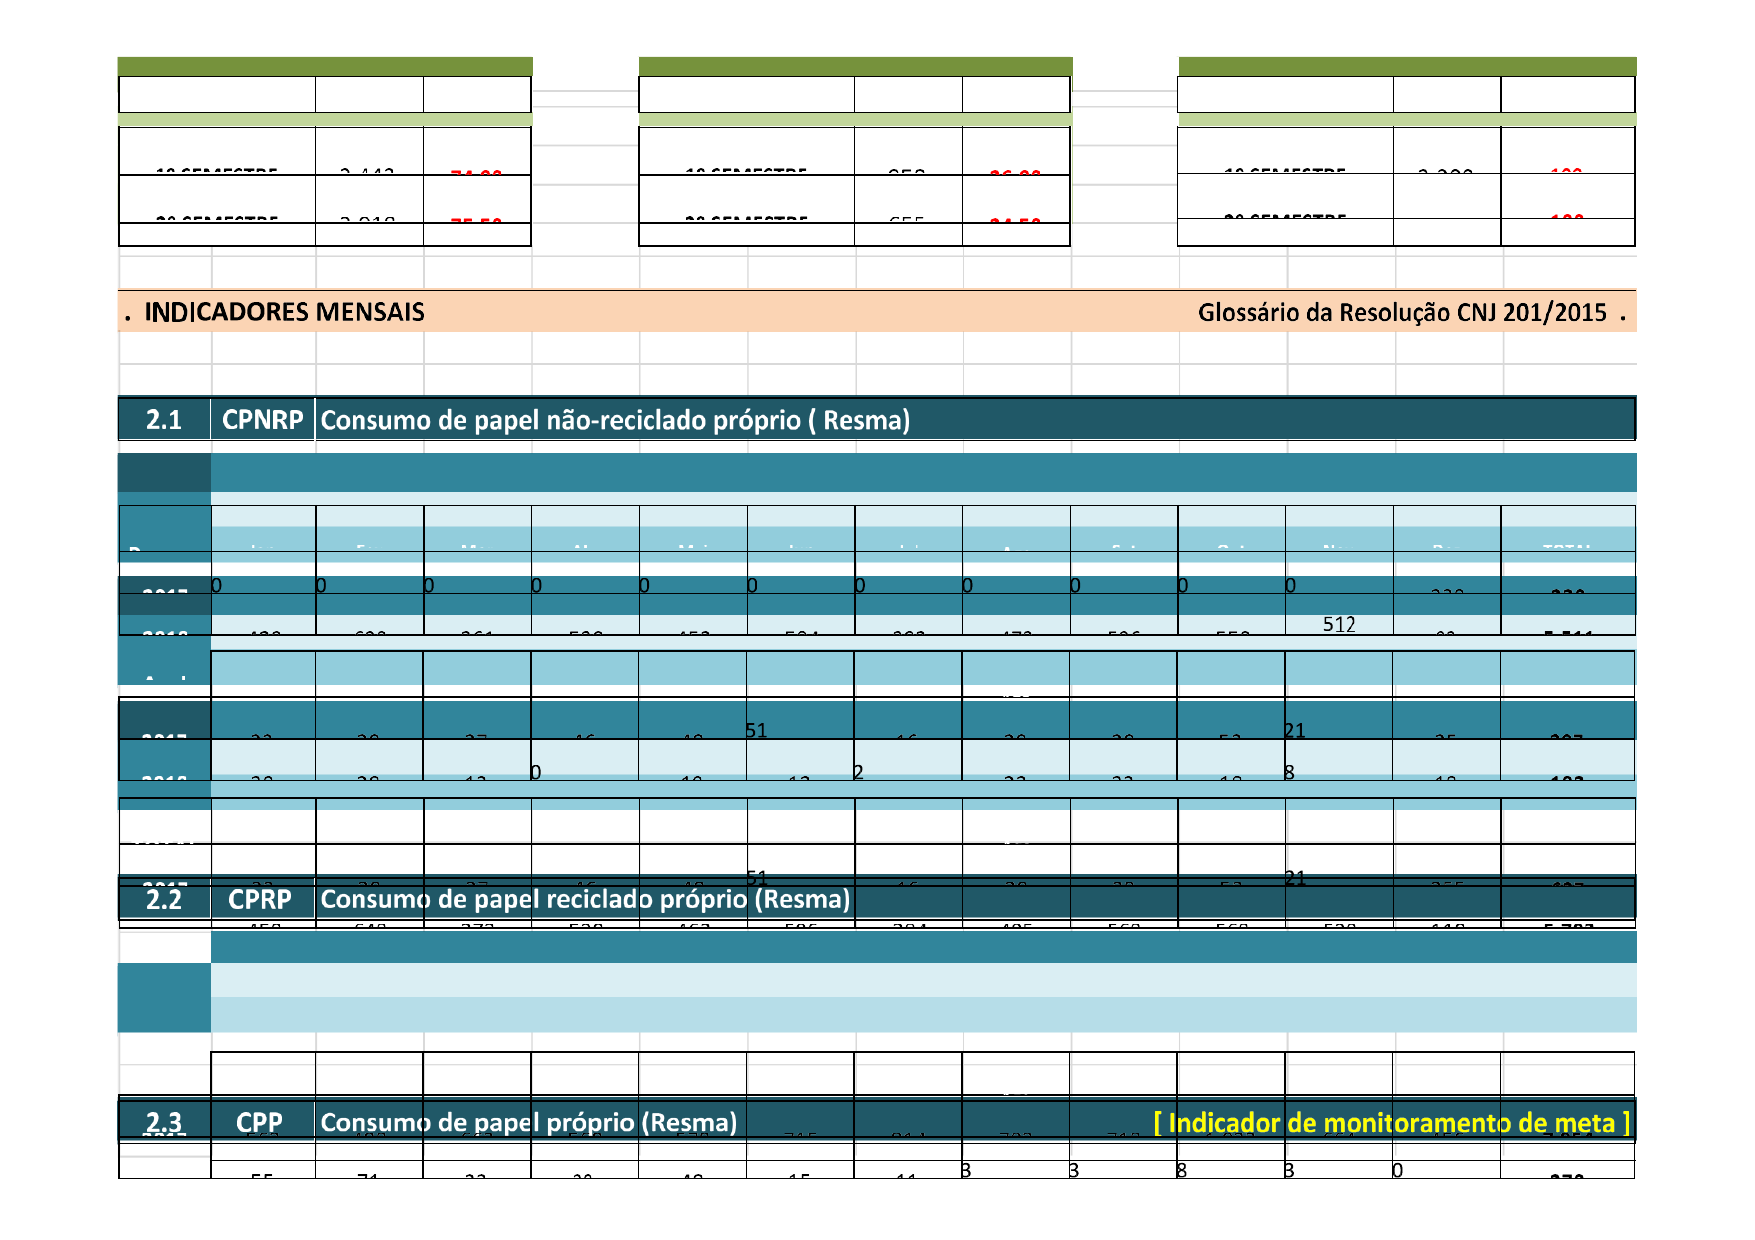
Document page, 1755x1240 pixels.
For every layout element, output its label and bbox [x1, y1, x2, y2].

table_header [1178, 77, 1393, 112]
table_header [1502, 77, 1634, 112]
table_cell [1178, 1161, 1284, 1178]
table_cell [1502, 174, 1634, 217]
table_header [1394, 128, 1500, 172]
table_header [424, 128, 530, 174]
table_cell [1178, 219, 1393, 245]
table_cell [855, 176, 962, 222]
table_cell [1070, 1165, 1076, 1175]
table_cell [532, 1161, 638, 1178]
table_header [640, 77, 854, 112]
table_cell [855, 1161, 961, 1178]
table_cell [1394, 174, 1500, 217]
table_cell [316, 176, 423, 222]
table_cell [1286, 1161, 1392, 1178]
table_cell [424, 1161, 530, 1178]
table_cell [640, 176, 854, 222]
table_header [640, 128, 854, 174]
table_cell [747, 1161, 853, 1178]
table_cell [120, 176, 315, 222]
table_cell [1393, 1161, 1500, 1178]
table_cell [1501, 1161, 1634, 1178]
table_cell [1070, 1161, 1176, 1178]
table_header [963, 77, 1069, 112]
table_header [316, 77, 423, 112]
table_header [855, 128, 962, 174]
table_cell [963, 176, 1069, 222]
table_header [1394, 77, 1500, 112]
table_cell [212, 1161, 315, 1178]
table_cell [424, 224, 530, 245]
table_cell [120, 1158, 210, 1178]
table_header [120, 128, 315, 174]
table_cell [1502, 219, 1634, 245]
table_header [963, 128, 1069, 174]
table_cell [963, 224, 1069, 245]
table_header [424, 77, 530, 112]
table_cell [1394, 219, 1500, 245]
table_cell [1395, 1165, 1400, 1175]
table_header [1178, 128, 1393, 172]
table_cell [316, 1161, 422, 1178]
table_cell [424, 176, 530, 222]
table_cell [1178, 174, 1393, 217]
table_cell [640, 224, 854, 245]
table_cell [316, 224, 423, 245]
table_cell [120, 224, 315, 245]
table_header [120, 77, 315, 112]
table_cell [963, 1161, 1069, 1178]
table_cell [639, 1161, 746, 1178]
table_header [855, 77, 962, 112]
table_cell [855, 224, 962, 245]
table_header [1502, 128, 1634, 172]
table_header [316, 128, 423, 174]
